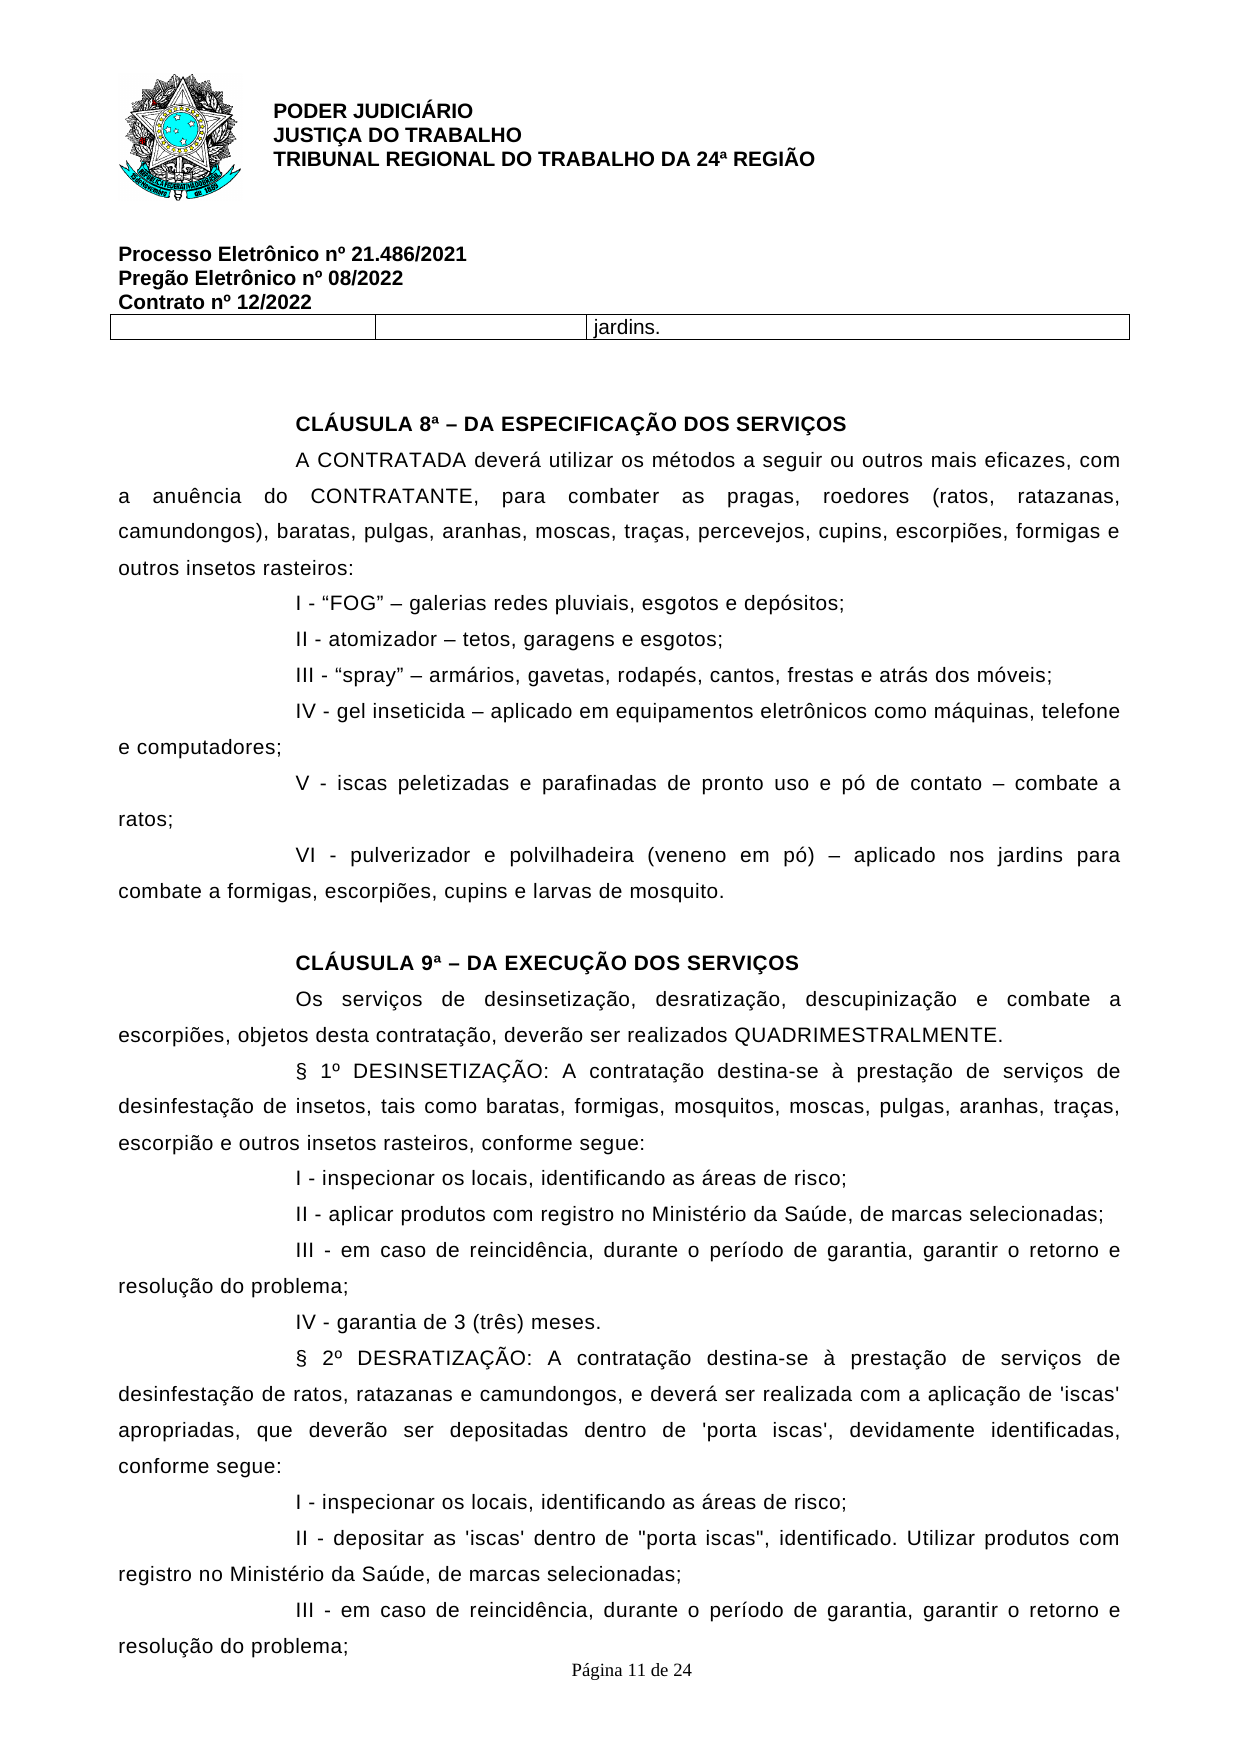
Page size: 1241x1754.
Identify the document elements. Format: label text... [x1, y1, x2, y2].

text § 1º DESINSETIZAÇÃO: A contratação destina-se à prestação de serviços de desinfestação de insetos, tais como baratas, formigas, mosquitos, moscas, pulgas, aranhas, traças, escorpião e outros insetos rasteiros, conforme segue: [118, 1058, 1122, 1154]
text I - inspecionar os locais, identificando as áreas de risco; [118, 1166, 1122, 1190]
text A CONTRATADA deverá utilizar os métodos a seguir ou outros mais eficazes, com a anuência do CONTRATANTE, para combater as pragas, roedores (ratos, ratazanas, camundongos), baratas, pulgas, aranhas, moscas, traças, percevejos, cupins, escorpiões, formigas e outros insetos rasteiros: [118, 447, 1122, 579]
text I - inspecionar os locais, identificando as áreas de risco; [118, 1490, 1122, 1514]
text V - iscas peletizadas e parafinadas de pronto uso e pó de contato – combate a ratos; [118, 771, 1122, 831]
text III - “spray” – armários, gavetas, rodapés, cantos, frestas e atrás dos móveis; [118, 663, 1122, 687]
text II - aplicar produtos com registro no Ministério da Saúde, de marcas selecionadas; [118, 1202, 1122, 1226]
table_cell [111, 315, 375, 339]
text I - “FOG” – galerias redes pluviais, esgotos e depósitos; [118, 591, 1122, 615]
picture [118, 73, 243, 201]
text IV - garantia de 3 (três) meses. [118, 1310, 1122, 1334]
text II - atomizador – tetos, garagens e esgotos; [118, 627, 1122, 651]
text III - em caso de reincidência, durante o período de garantia, garantir o retorno e resolução do problema; [118, 1597, 1122, 1657]
text IV - gel inseticida – aplicado em equipamentos eletrônicos como máquinas, telefone e computadores; [118, 699, 1122, 759]
text § 2º DESRATIZAÇÃO: A contratação destina-se à prestação de serviços de desinfestação de ratos, ratazanas e camundongos, e deverá ser realizada com a aplicação de 'iscas' apropriadas, que deverão ser depositadas dentro de 'porta iscas', devidamente identificadas, conforme segue: [118, 1346, 1122, 1478]
text CLÁUSULA 9ª – DA EXECUÇÃO DOS SERVIÇOS [118, 951, 1122, 974]
table_cell [376, 315, 586, 339]
text VI - pulverizador e polvilhadeira (veneno em pó) – aplicado nos jardins para combate a formigas, escorpiões, cupins e larvas de mosquito. [118, 843, 1122, 903]
table_cell jardins. [587, 315, 1129, 339]
text Os serviços de desinsetização, desratização, descupinização e combate a escorpiões, objetos desta contratação, deverão ser realizados QUADRIMESTRALMENTE. [118, 987, 1122, 1046]
text III - em caso de reincidência, durante o período de garantia, garantir o retorno e resolução do problema; [118, 1238, 1122, 1298]
text II - depositar as 'iscas' dentro de "porta iscas", identificado. Utilizar produtos com registro no Ministério da Saúde, de marcas selecionadas; [118, 1526, 1122, 1586]
text CLÁUSULA 8ª – DA ESPECIFICAÇÃO DOS SERVIÇOS [118, 412, 1119, 436]
